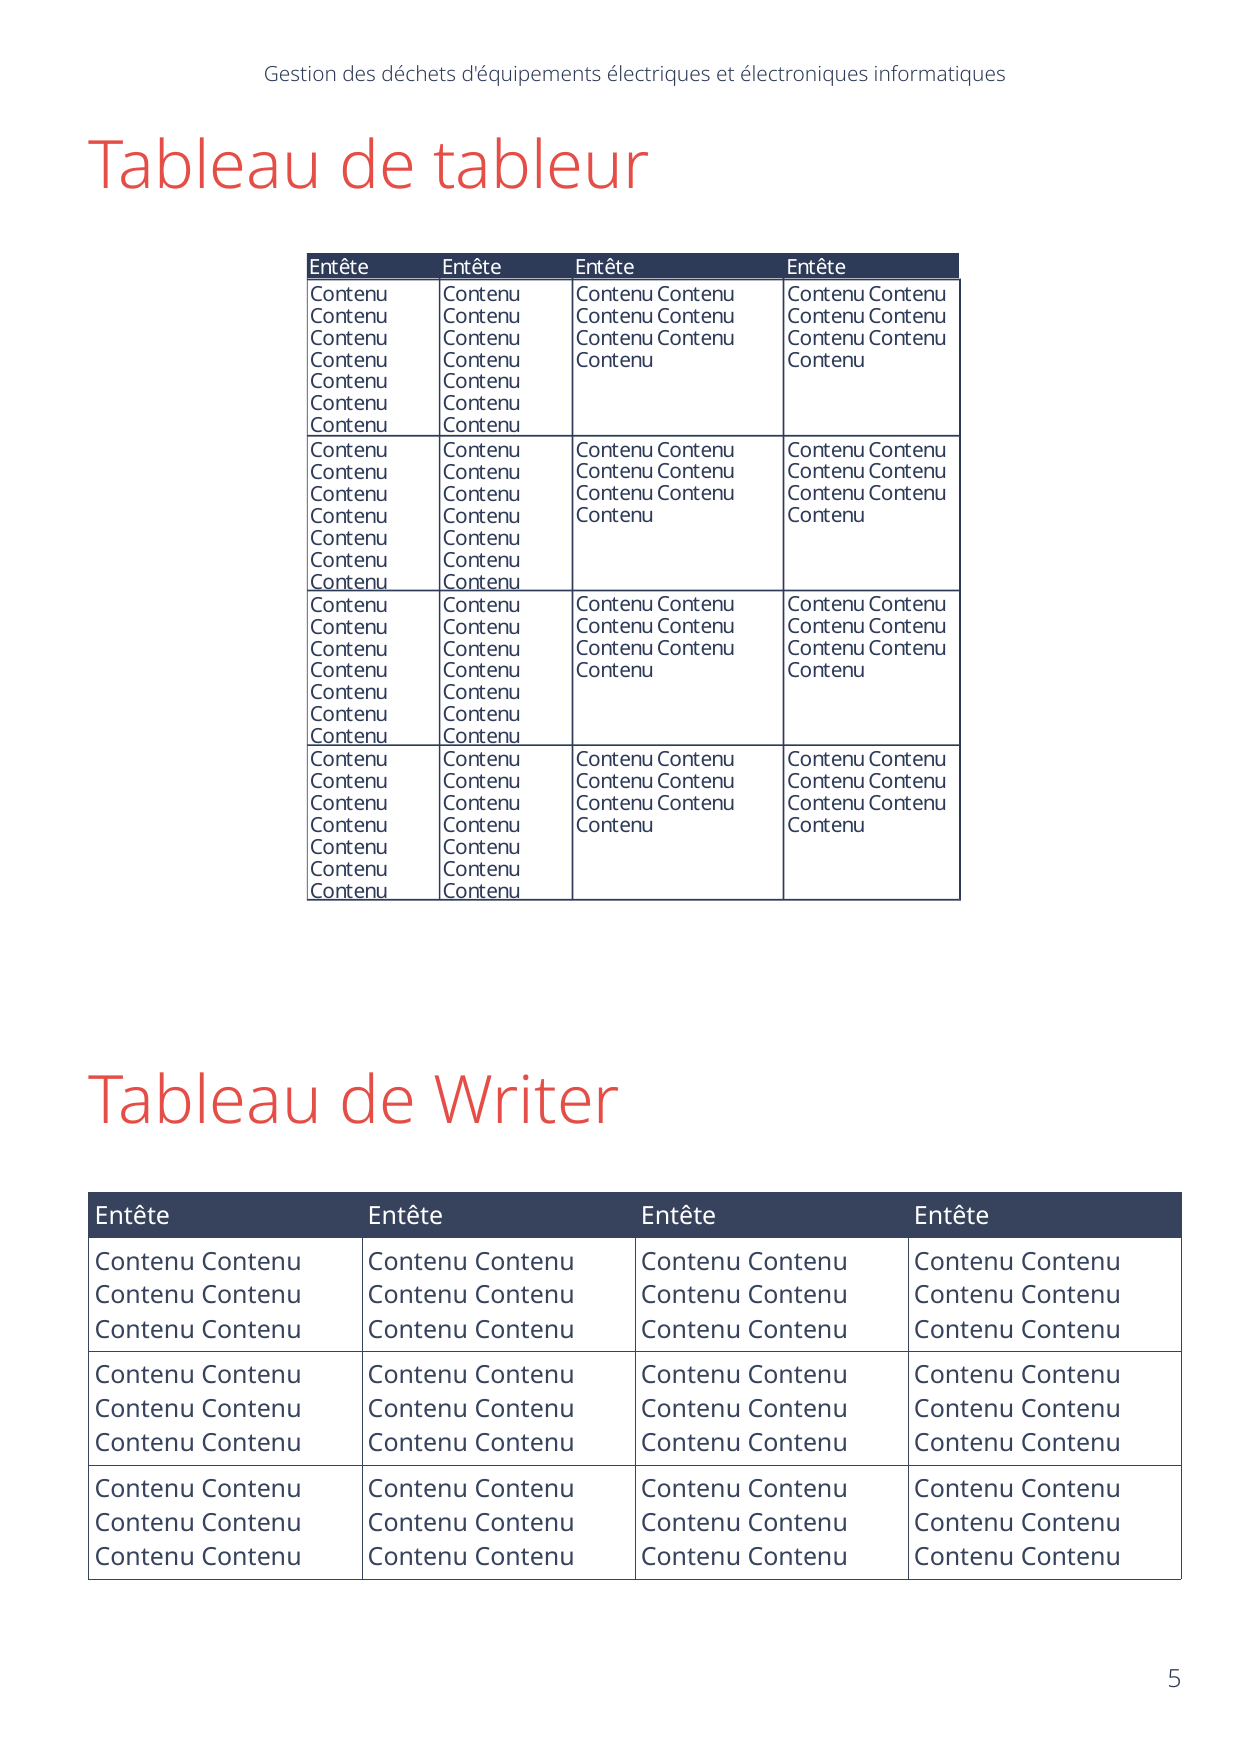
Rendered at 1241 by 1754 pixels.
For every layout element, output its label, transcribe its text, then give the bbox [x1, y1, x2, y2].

table_cell Contenu Contenu Contenu Contenu Contenu Contenu [909, 1238, 1181, 1351]
table_cell Contenu Contenu Contenu Contenu Contenu Contenu [636, 1466, 908, 1578]
table_header Entête [89, 1193, 362, 1237]
table_cell Contenu Contenu Contenu Contenu Contenu Contenu [89, 1466, 362, 1578]
table_header Entête [636, 1193, 908, 1237]
table_cell Contenu Contenu Contenu Contenu Contenu Contenu [909, 1352, 1181, 1465]
table_cell Contenu Contenu Contenu Contenu Contenu Contenu [363, 1352, 635, 1465]
table_cell Contenu Contenu Contenu Contenu Contenu Contenu [89, 1238, 362, 1351]
table_header Entête [363, 1193, 635, 1237]
table_cell Contenu Contenu Contenu Contenu Contenu Contenu [636, 1352, 908, 1465]
subtitle Tableau de Writer [88, 1052, 1181, 1143]
table_cell Contenu Contenu Contenu Contenu Contenu Contenu [363, 1238, 635, 1351]
subtitle Tableau de tableur [88, 117, 1181, 208]
table_cell Contenu Contenu Contenu Contenu Contenu Contenu [636, 1238, 908, 1351]
table_cell Contenu Contenu Contenu Contenu Contenu Contenu [363, 1466, 635, 1578]
table_cell Contenu Contenu Contenu Contenu Contenu Contenu [89, 1352, 362, 1465]
table_header Entête [909, 1193, 1181, 1237]
table_cell Contenu Contenu Contenu Contenu Contenu Contenu [909, 1466, 1181, 1578]
